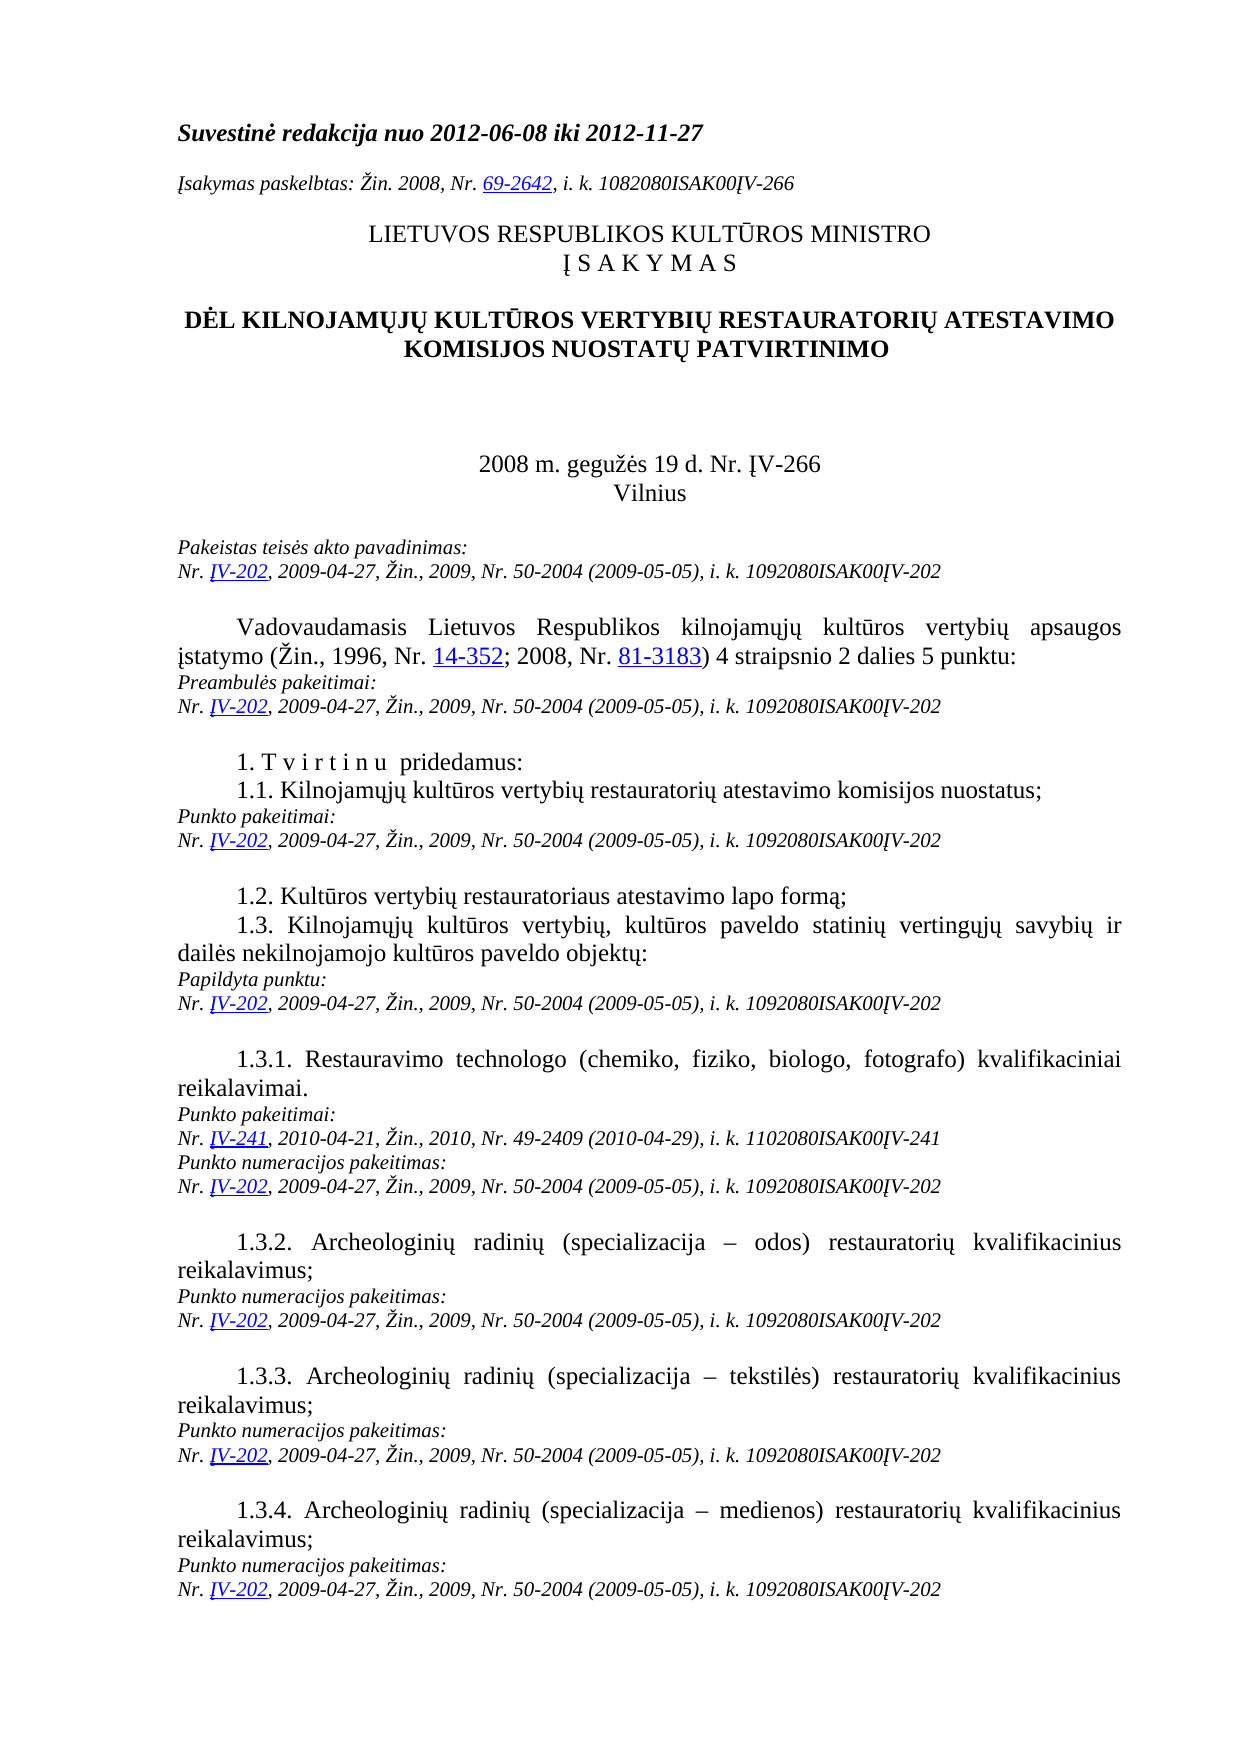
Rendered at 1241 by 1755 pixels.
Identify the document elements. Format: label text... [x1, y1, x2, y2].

text 2008 m. gegužės 19 d. Nr. ĮV-266 [177, 449, 1122, 478]
text Punkto numeracijos pakeitimas: [177, 1418, 1122, 1442]
text Punkto numeracijos pakeitimas: [177, 1553, 1122, 1577]
text Suvestinė redakcija nuo 2012-06-08 iki 2012-11-27 [177, 118, 1122, 147]
text Punkto numeracijos pakeitimas: [177, 1150, 1122, 1174]
text Nr. ĮV-202, 2009-04-27, Žin., 2009, Nr. 50-2004 (2009-05-05), i. k. 1092080ISAK00ĮV-202 [177, 1308, 1122, 1332]
text 1.3.1. Restauravimo technologo (chemiko, fiziko, biologo, fotografo) kvalifikaciniai reikalavimai. [177, 1044, 1122, 1102]
text Nr. ĮV-202, 2009-04-27, Žin., 2009, Nr. 50-2004 (2009-05-05), i. k. 1092080ISAK00ĮV-202 [177, 694, 1122, 718]
text 1.2. Kultūros vertybių restauratoriaus atestavimo lapo formą; [177, 881, 1122, 910]
text Vadovaudamasis Lietuvos Respublikos kilnojamųjų kultūros vertybių apsaugos įstatymo (Žin., 1996, Nr. 14-352; 2008, Nr. 81-3183) 4 straipsnio 2 dalies 5 punktu: [177, 612, 1122, 670]
text Papildyta punktu: [177, 967, 1122, 991]
text Pakeistas teisės akto pavadinimas: [177, 535, 1122, 559]
text Nr. ĮV-202, 2009-04-27, Žin., 2009, Nr. 50-2004 (2009-05-05), i. k. 1092080ISAK00ĮV-202 [177, 991, 1122, 1015]
text Punkto pakeitimai: [177, 804, 1122, 828]
text Nr. ĮV-202, 2009-04-27, Žin., 2009, Nr. 50-2004 (2009-05-05), i. k. 1092080ISAK00ĮV-202 [177, 1174, 1122, 1198]
text Įsakymas paskelbtas: Žin. 2008, Nr. 69-2642, i. k. 1082080ISAK00ĮV-266 [177, 171, 1122, 195]
text Vilnius [177, 478, 1122, 507]
text Nr. ĮV-241, 2010-04-21, Žin., 2010, Nr. 49-2409 (2010-04-29), i. k. 1102080ISAK00ĮV-241 [177, 1126, 1122, 1150]
text 1.1. Kilnojamųjų kultūros vertybių restauratorių atestavimo komisijos nuostatus; [177, 775, 1122, 804]
text Nr. ĮV-202, 2009-04-27, Žin., 2009, Nr. 50-2004 (2009-05-05), i. k. 1092080ISAK00ĮV-202 [177, 1442, 1122, 1467]
text 1. Tvirtinu pridedamus: [177, 747, 1122, 775]
text LIETUVOS RESPUBLIKOS KULTŪROS MINISTRO [177, 219, 1122, 248]
text DĖL KILNOJAMŲJŲ KULTŪROS VERTYBIŲ RESTAURATORIŲ ATESTAVIMO KOMISIJOS NUOSTATŲ PATVIRTINIMO [177, 305, 1122, 363]
text ĮSAKYMAS [177, 248, 1122, 277]
text Nr. ĮV-202, 2009-04-27, Žin., 2009, Nr. 50-2004 (2009-05-05), i. k. 1092080ISAK00ĮV-202 [177, 559, 1122, 583]
text Nr. ĮV-202, 2009-04-27, Žin., 2009, Nr. 50-2004 (2009-05-05), i. k. 1092080ISAK00ĮV-202 [177, 1577, 1122, 1601]
text Punkto pakeitimai: [177, 1102, 1122, 1126]
text 1.3. Kilnojamųjų kultūros vertybių, kultūros paveldo statinių vertingųjų savybių ir dailės nekilnojamojo kultūros paveldo objektų: [177, 910, 1122, 967]
text Nr. ĮV-202, 2009-04-27, Žin., 2009, Nr. 50-2004 (2009-05-05), i. k. 1092080ISAK00ĮV-202 [177, 828, 1122, 852]
text 1.3.3. Archeologinių radinių (specializacija – tekstilės) restauratorių kvalifikacinius reikalavimus; [177, 1361, 1122, 1418]
text 1.3.4. Archeologinių radinių (specializacija – medienos) restauratorių kvalifikacinius reikalavimus; [177, 1495, 1122, 1553]
text 1.3.2. Archeologinių radinių (specializacija – odos) restauratorių kvalifikacinius reikalavimus; [177, 1227, 1122, 1284]
text Punkto numeracijos pakeitimas: [177, 1284, 1122, 1308]
text Preambulės pakeitimai: [177, 670, 1122, 694]
